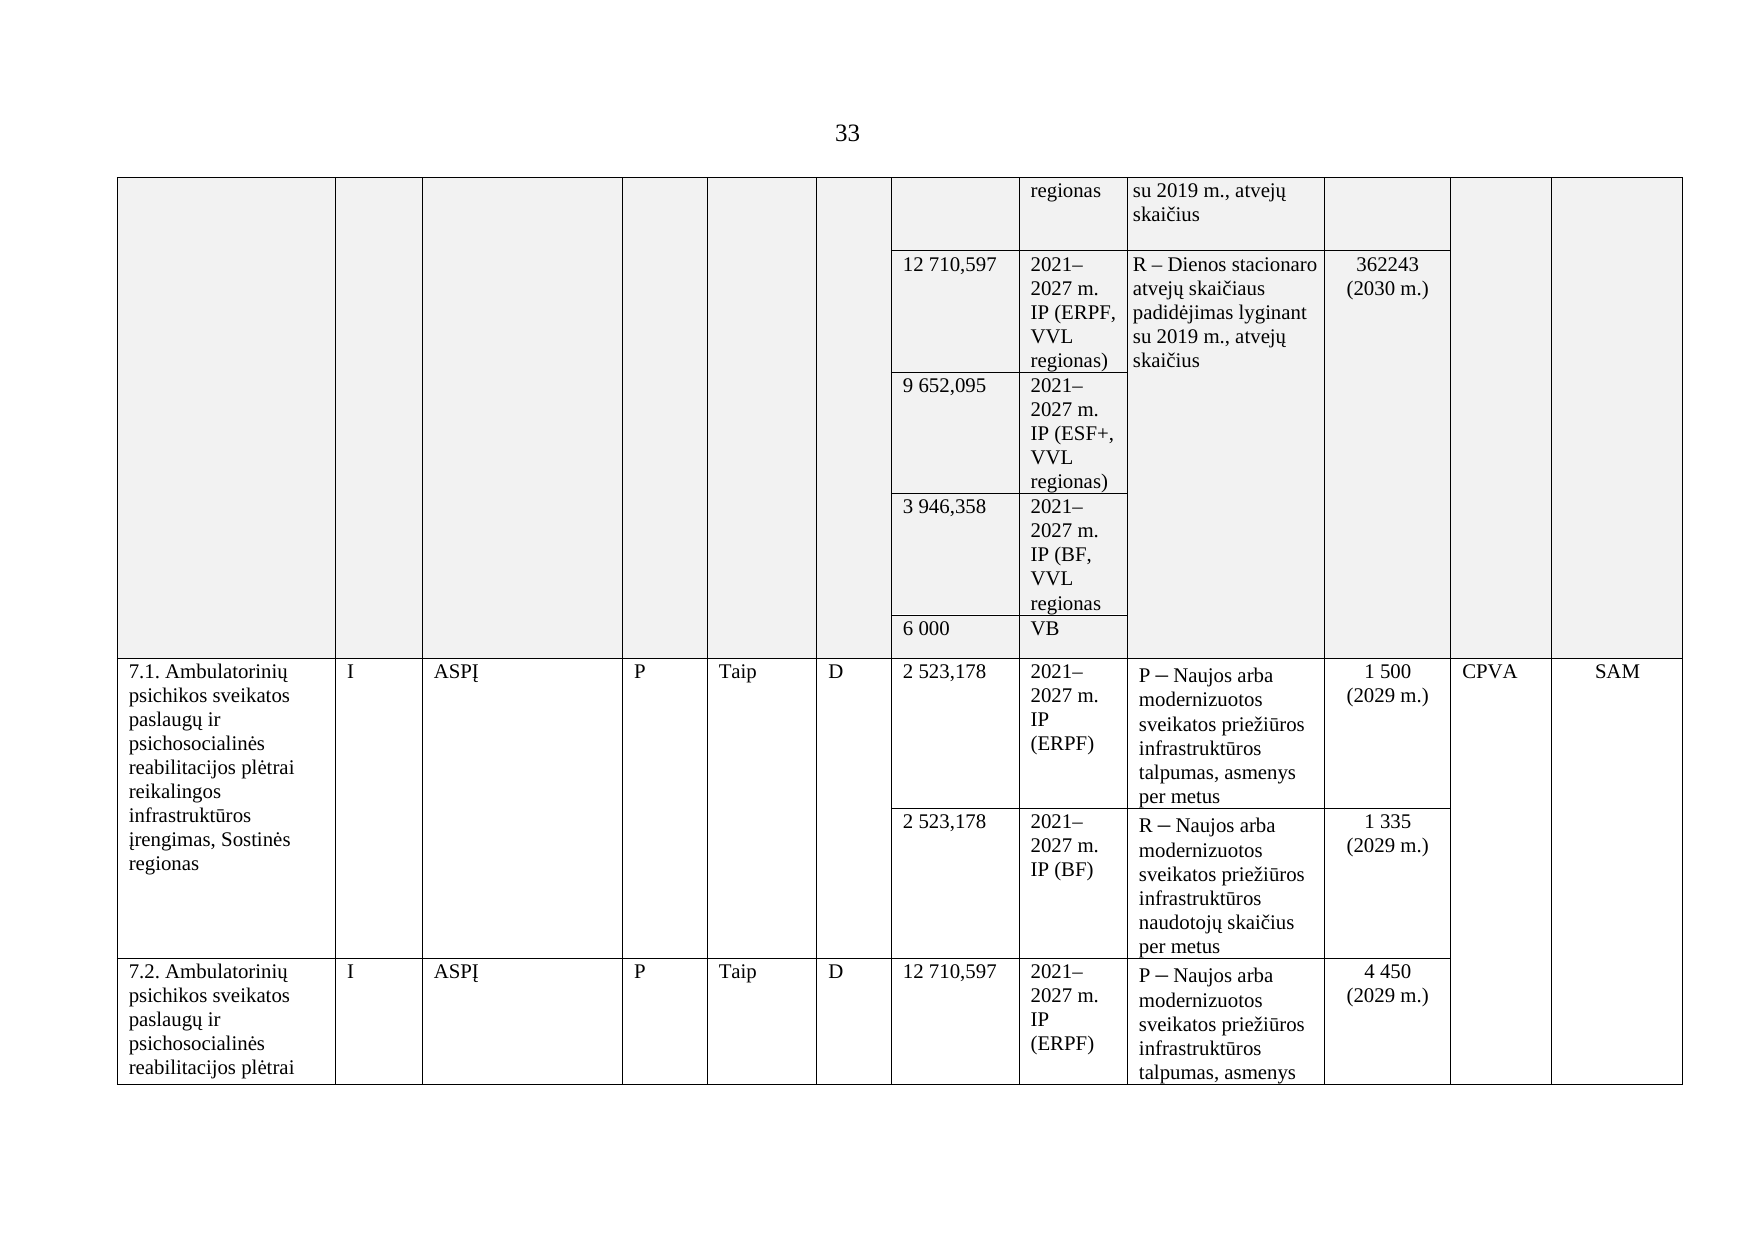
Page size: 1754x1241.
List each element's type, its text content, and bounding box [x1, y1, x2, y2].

table_cell Taip [708, 659, 816, 958]
table_cell D [817, 959, 891, 1084]
table_cell ASPĮ [423, 959, 622, 1084]
table_cell [1325, 178, 1450, 250]
table_cell 7.1. Ambulatorinių psichikos sveikatos paslaugų ir psichosocialinės reabilitacijos plėtrai reikalingos infrastruktūros įrengimas, Sostinės regionas [118, 659, 335, 958]
table_cell 2 523,178 [892, 659, 1019, 808]
table_cell 12 710,597 [892, 251, 1019, 372]
table_cell 3 946,358 [892, 494, 1019, 614]
table_cell 2021–2027 m. IP (ESF+, VVL regionas) [1020, 373, 1127, 493]
table_cell 2021–2027 m. IP (BF, VVL regionas [1020, 494, 1127, 614]
table_cell 12 710,597 [892, 959, 1019, 1084]
table_cell [892, 178, 1019, 250]
table_cell 2021–2027 m. IP (BF) [1020, 809, 1127, 958]
table_cell - [1451, 178, 1551, 658]
table_cell 6 000 [892, 616, 1019, 658]
table_cell P [623, 659, 707, 958]
table_cell R – Dienos stacionaro atvejų skaičiaus padidėjimas lyginant su 2019 m., atvejų skaičius [1128, 251, 1324, 658]
table_cell P – Naujos arba modernizuotos sveikatos priežiūros infrastruktūros talpumas, asmenys [1128, 959, 1324, 1084]
table_cell Taip [708, 959, 816, 1084]
table_cell [118, 178, 335, 658]
table_cell - [708, 178, 816, 658]
table_cell su 2019 m., atvejų skaičius [1128, 178, 1324, 250]
table_cell I [336, 959, 422, 1084]
table_cell - [817, 178, 891, 658]
table_cell 2 523,178 [892, 809, 1019, 958]
table_cell 4 450 (2029 m.) [1325, 959, 1450, 1084]
table_cell P [623, 959, 707, 1084]
table_cell [1552, 178, 1682, 658]
table_cell P – Naujos arba modernizuotos sveikatos priežiūros infrastruktūros talpumas, asmenys per metus [1128, 659, 1324, 808]
table_cell - [336, 178, 422, 658]
table_cell 2021–2027 m. IP (ERPF) [1020, 659, 1127, 808]
table_cell R – Naujos arba modernizuotos sveikatos priežiūros infrastruktūros naudotojų skaičius per metus [1128, 809, 1324, 958]
table_cell - [423, 178, 622, 658]
table_cell ASPĮ [423, 659, 622, 958]
table_cell - [623, 178, 707, 658]
table_cell 1 500 (2029 m.) [1325, 659, 1450, 808]
table_cell VB [1020, 616, 1127, 658]
table_cell 7.2. Ambulatorinių psichikos sveikatos paslaugų ir psichosocialinės reabilitacijos plėtrai [118, 959, 335, 1084]
table_cell SAM [1552, 659, 1682, 1084]
table_cell 362243 (2030 m.) [1325, 251, 1450, 658]
table_cell I [336, 659, 422, 958]
table_cell 2021–2027 m. IP (ERPF, VVL regionas) [1020, 251, 1127, 372]
table_cell D [817, 659, 891, 958]
table_cell CPVA [1451, 659, 1551, 1084]
table_cell 2021–2027 m. IP (ERPF) [1020, 959, 1127, 1084]
table_cell 1 335 (2029 m.) [1325, 809, 1450, 958]
table_cell regionas [1020, 178, 1127, 250]
table_cell 9 652,095 [892, 373, 1019, 493]
